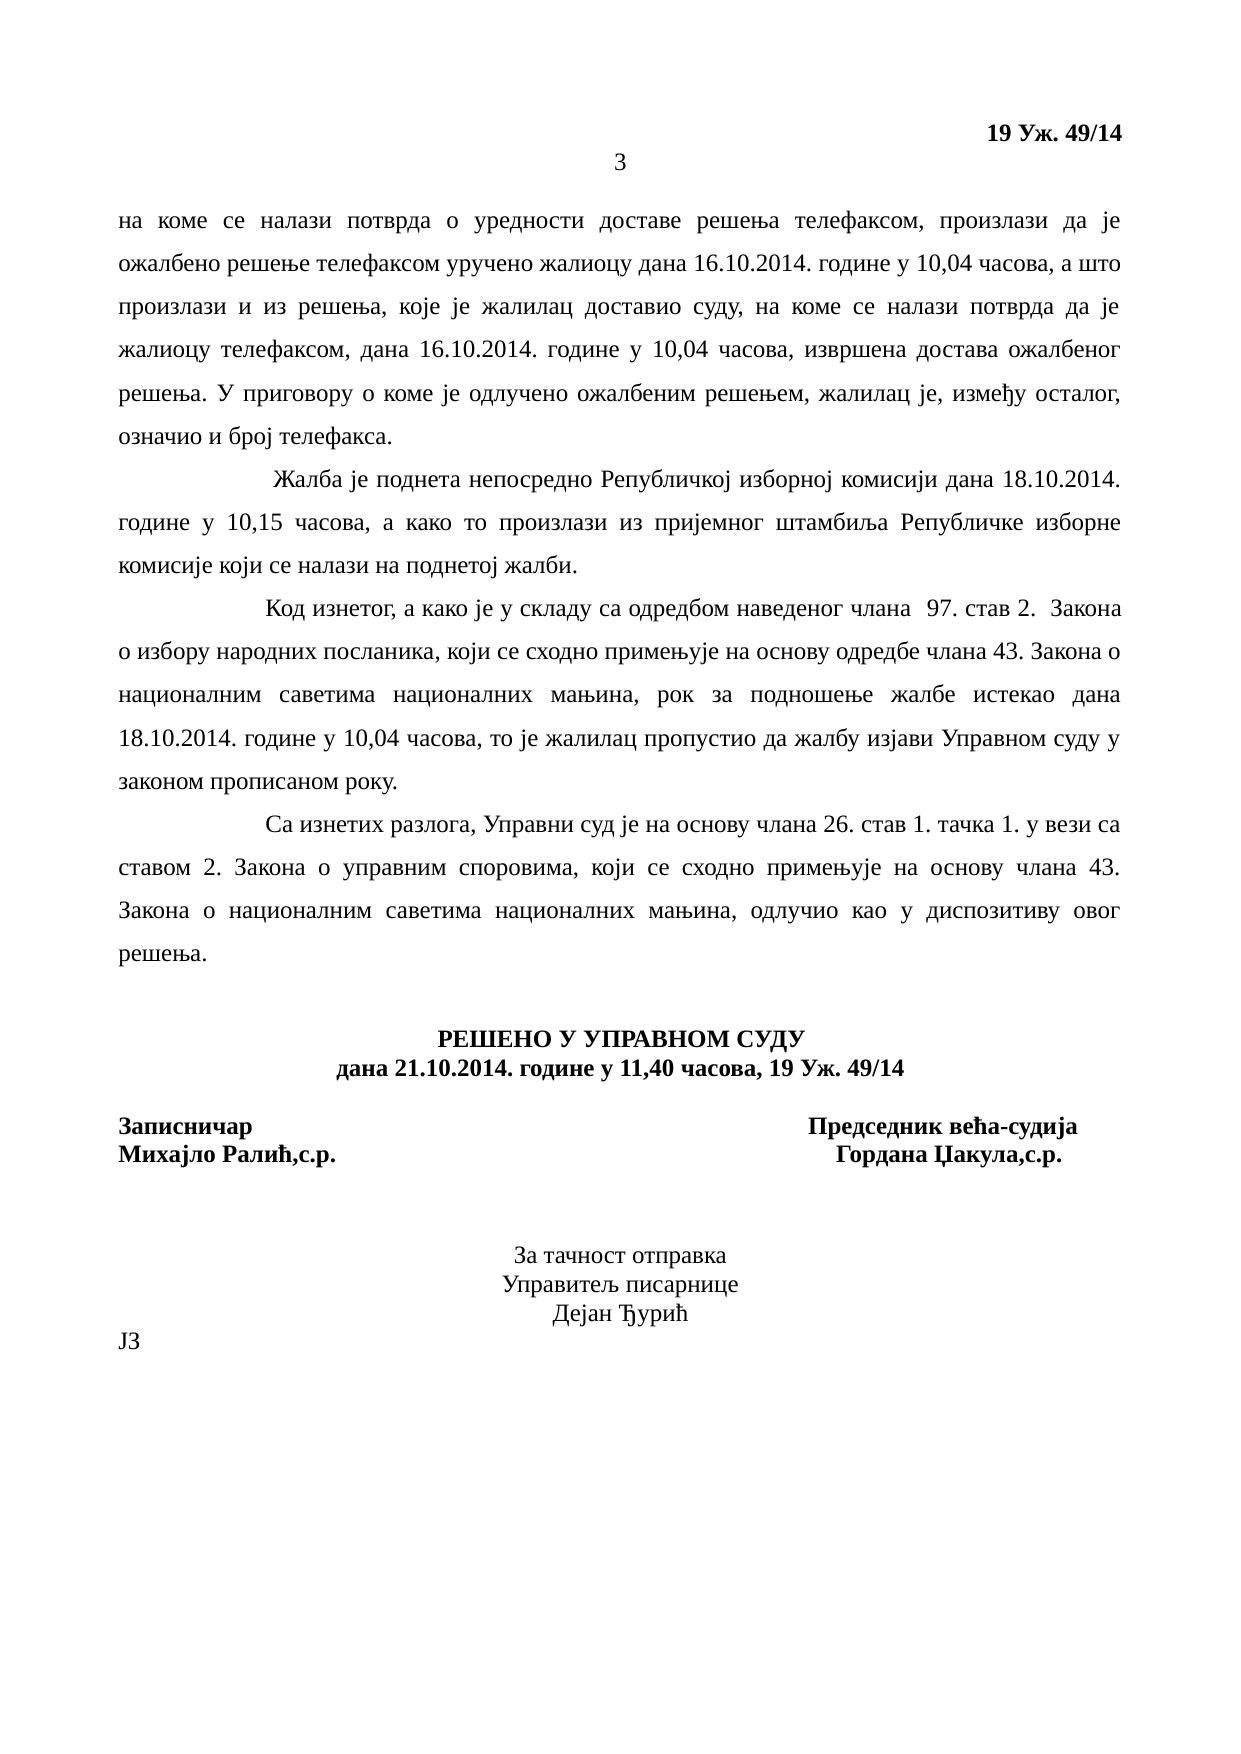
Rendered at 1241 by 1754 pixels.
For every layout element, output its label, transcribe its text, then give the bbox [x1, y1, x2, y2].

text За тачност отправка [118, 1240, 1122, 1269]
text Записничар Председник већа-судија [118, 1111, 1122, 1139]
text Код изнетог, а како је у складу са одредбом наведеног члана 97. став 2. Закона о избору народних посланика, који се сходно примењује на основу одредбе члана 43. Закона о националним саветима националних мањина, рок за подношење жалбе истекао дана 18.10.2014. године у 10,04 часова, то је жалилац пропустио да жалбу изјави Управном суду у законом прописаном року. [118, 593, 1122, 794]
text Са изнетих разлога, Управни суд је на основу члана 26. став 1. тачка 1. у вези са ставом 2. Закона о управним споровима, који се сходно примењује на основу члана 43. Закона о националним саветима националних мањина, одлучио као у диспозитиву овог решења. [118, 809, 1122, 967]
text РЕШЕНО У УПРАВНОМ СУДУ [118, 1024, 1122, 1053]
text Михајло Ралић,с.р. Гордана Џакула,с.р. [118, 1139, 1122, 1168]
text Управитељ писарнице [118, 1269, 1122, 1298]
text Дејан Ђурић [118, 1298, 1122, 1326]
text ЈЗ [118, 1326, 1122, 1355]
text на коме се налази потврда о уредности доставе решења телефаксом, произлази да је ожалбено решење телефаксом уручено жалиоцу дана 16.10.2014. године у 10,04 часова, а што произлази и из решења, које је жалилац доставио суду, на коме се налази потврда да је жалиоцу телефаксом, дана 16.10.2014. године у 10,04 часова, извршена достава ожалбеног решења. У приговору о коме је одлучено ожалбеним решењем, жалилац је, између осталог, означио и број телефакса. [118, 205, 1122, 449]
text дана 21.10.2014. године у 11,40 часова, 19 Уж. 49/14 [118, 1053, 1122, 1082]
text Жалба је поднета непосредно Републичкој изборној комисији дана 18.10.2014. године у 10,15 часова, а како то произлази из пријемног штамбиља Републичке изборне комисије који се налази на поднетој жалби. [118, 464, 1122, 579]
